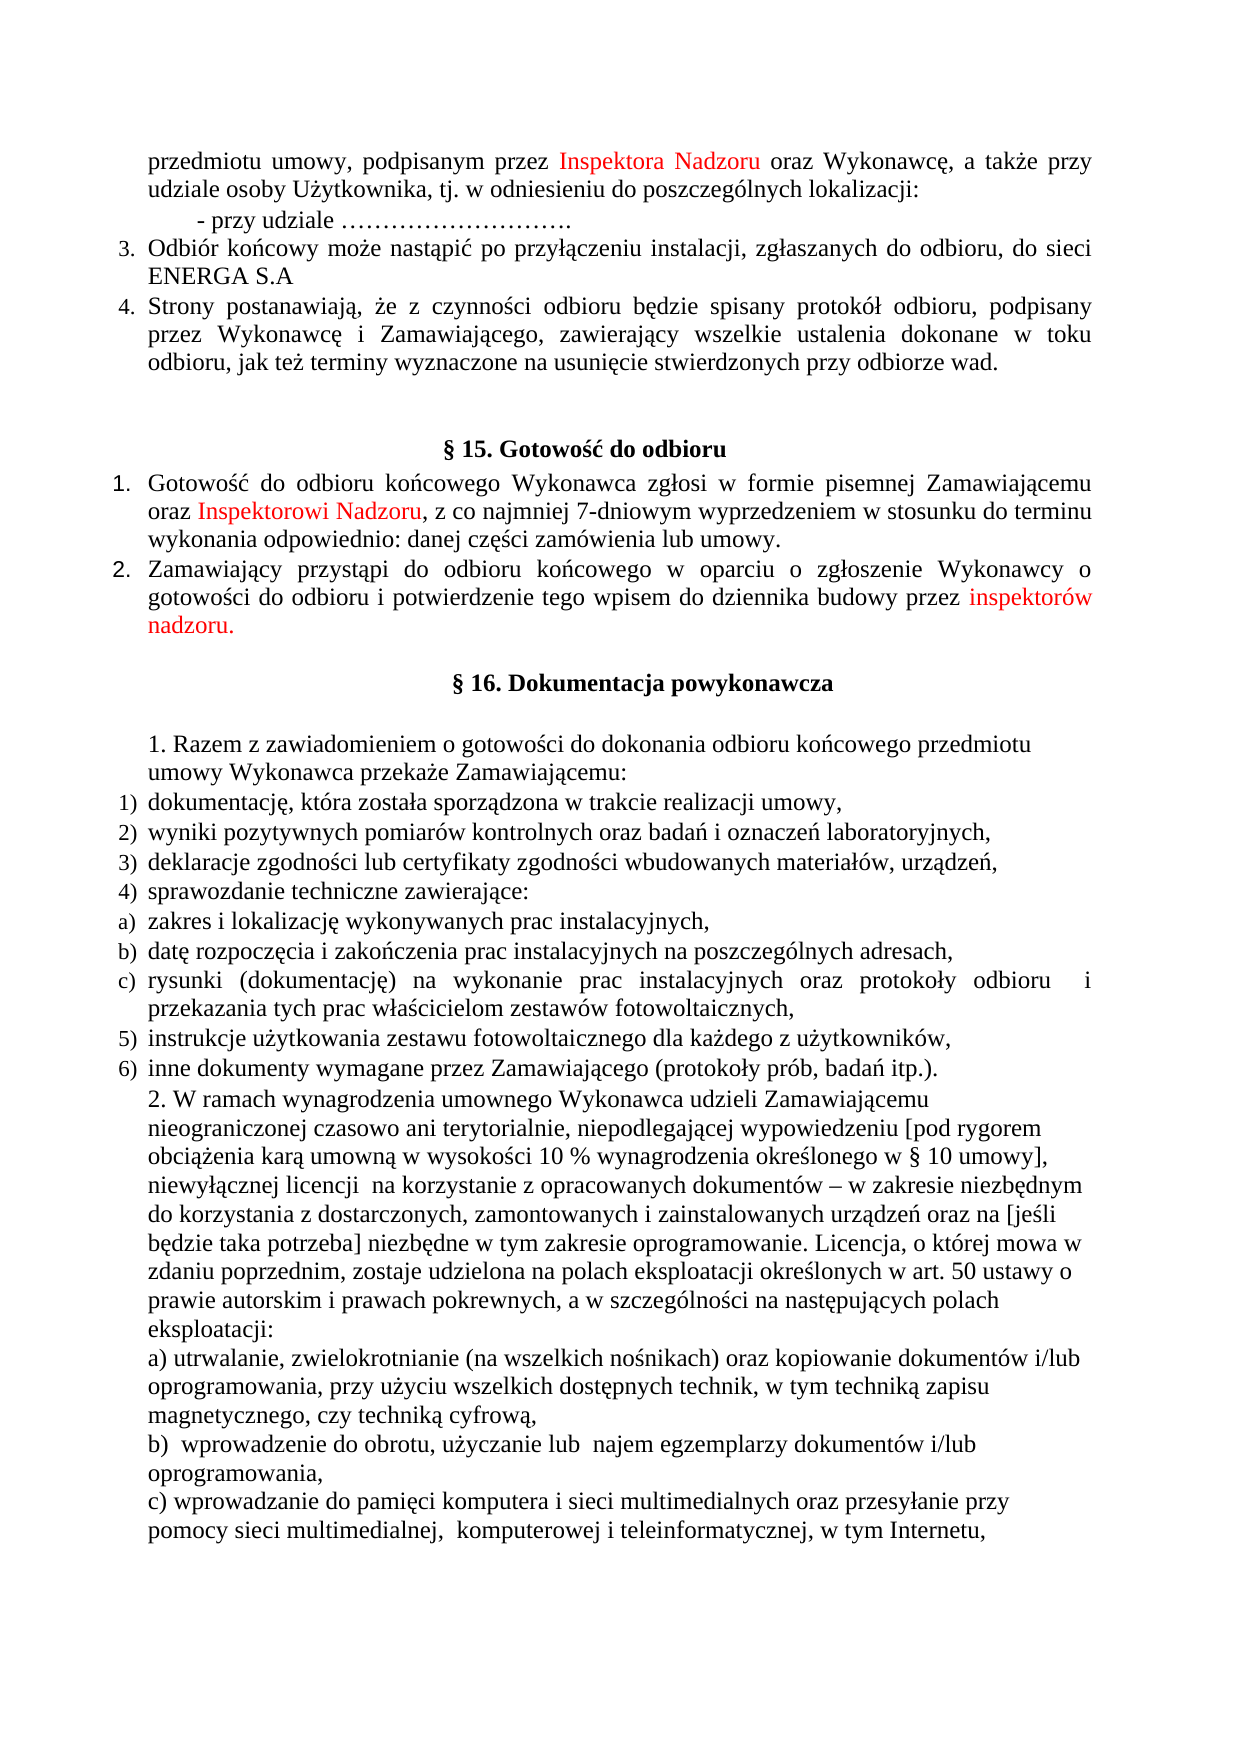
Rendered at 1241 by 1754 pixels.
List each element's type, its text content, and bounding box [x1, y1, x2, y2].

list sprawozdanie techniczne zawierające: [118, 878, 1093, 905]
list Zamawiający przystąpi do odbioru końcowego w oparciu o zgłoszenie Wykonawcy o gotowości do odbioru i potwierdzenie tego wpisem do dziennika budowy przez inspektorów nadzoru. [112, 555, 1093, 638]
text c) wprowadzanie do pamięci komputera i sieci multimedialnych oraz przesyłanie przy pomocy sieci multimedialnej, komputerowej i teleinformatycznej, w tym Internetu, [148, 1486, 1093, 1544]
list wyniki pozytywnych pomiarów kontrolnych oraz badań i oznaczeń laboratoryjnych, [118, 818, 1093, 846]
list przedmiotu umowy, podpisanym przez Inspektora Nadzoru oraz Wykonawcę, a także przy udziale osoby Użytkownika, tj. w odniesieniu do poszczególnych lokalizacji: [118, 148, 1093, 203]
text - przy udziale ………………………. [190, 205, 1093, 234]
text b) wprowadzenie do obrotu, użyczanie lub najem egzemplarzy dokumentów i/lub oprogramowania, [148, 1429, 1093, 1486]
subtitle § 15. Gotowość do odbioru [369, 434, 1093, 463]
list rysunki (dokumentację) na wykonanie prac instalacyjnych oraz protokoły odbioru i przekazania tych prac właścicielom zestawów fotowoltaicznych, [118, 966, 1093, 1022]
list inne dokumenty wymagane przez Zamawiającego (protokoły prób, badań itp.). [118, 1054, 1093, 1082]
list zakres i lokalizację wykonywanych prac instalacyjnych, [118, 907, 1093, 935]
text 2. W ramach wynagrodzenia umownego Wykonawca udzieli Zamawiającemu nieograniczonej czasowo ani terytorialnie, niepodlegającej wypowiedzeniu [pod rygorem obciążenia karą umowną w wysokości 10 % wynagrodzenia określonego w § 10 umowy], niewyłącznej licencji na korzystanie z opracowanych dokumentów – w zakresie niezbędnym do korzystania z dostarczonych, zamontowanych i zainstalowanych urządzeń oraz na [jeśli będzie taka potrzeba] niezbędne w tym zakresie oprogramowanie. Licencja, o której mowa w zdaniu poprzednim, zostaje udzielona na polach eksploatacji określonych w art. 50 ustawy o prawie autorskim i prawach pokrewnych, a w szczególności na następujących polach eksploatacji: [148, 1084, 1093, 1343]
list Gotowość do odbioru końcowego Wykonawca zgłosi w formie pisemnej Zamawiającemu oraz Inspektorowi Nadzoru, z co najmniej 7-dniowym wyprzedzeniem w stosunku do terminu wykonania odpowiednio: danej części zamówienia lub umowy. [112, 469, 1093, 553]
text 1. Razem z zawiadomieniem o gotowości do dokonania odbioru końcowego przedmiotu umowy Wykonawca przekaże Zamawiającemu: [148, 730, 1093, 786]
list dokumentację, która została sporządzona w trakcie realizacji umowy, [118, 788, 1093, 816]
list Strony postanawiają, że z czynności odbioru będzie spisany protokół odbioru, podpisany przez Wykonawcę i Zamawiającego, zawierający wszelkie ustalenia dokonane w toku odbioru, jak też terminy wyznaczone na usunięcie stwierdzonych przy odbiorze wad. [118, 292, 1093, 376]
list deklaracje zgodności lub certyfikaty zgodności wbudowanych materiałów, urządzeń, [118, 848, 1093, 876]
list instrukcje użytkowania zestawu fotowoltaicznego dla każdego z użytkowników, [118, 1024, 1093, 1052]
text § 16. Dokumentacja powykonawcza [161, 669, 1093, 697]
text a) utrwalanie, zwielokrotnianie (na wszelkich nośnikach) oraz kopiowanie dokumentów i/lub oprogramowania, przy użyciu wszelkich dostępnych technik, w tym techniką zapisu magnetycznego, czy techniką cyfrową, [148, 1343, 1093, 1429]
list Odbiór końcowy może nastąpić po przyłączeniu instalacji, zgłaszanych do odbioru, do sieci ENERGA S.A [118, 234, 1093, 290]
list datę rozpoczęcia i zakończenia prac instalacyjnych na poszczególnych adresach, [118, 937, 1093, 965]
